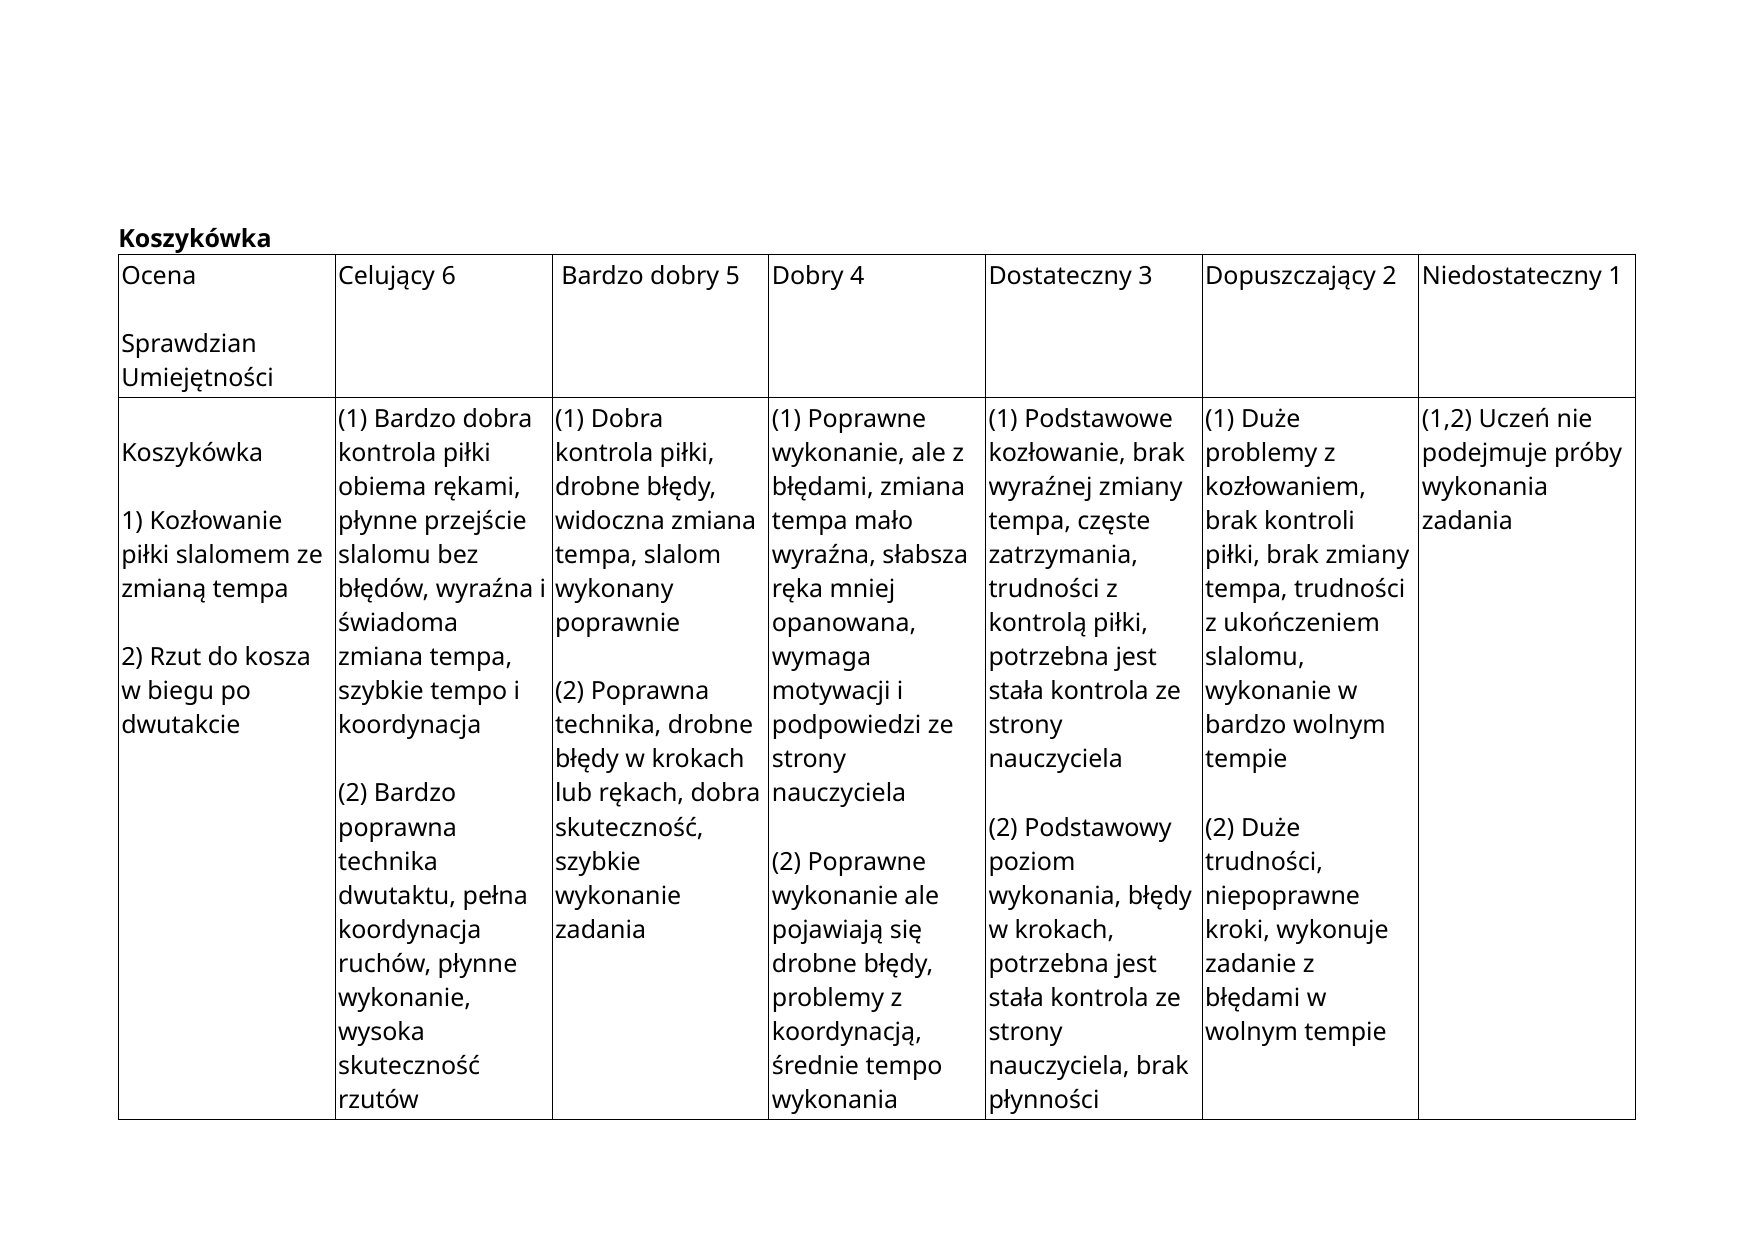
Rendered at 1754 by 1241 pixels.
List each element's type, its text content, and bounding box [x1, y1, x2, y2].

table_header Dopuszczający 2 [1203, 255, 1418, 397]
table_cell (1) Poprawne wykonanie, ale z błędami, zmiana tempa mało wyraźna, słabsza ręka mniej opanowana, wymaga motywacji i podpowiedzi ze strony nauczyciela (2) Poprawne wykonanie ale pojawiają się drobne błędy, problemy z koordynacją, średnie tempo wykonania [769, 398, 985, 1119]
table_cell (1) Podstawowe kozłowanie, brak wyraźnej zmiany tempa, częste zatrzymania, trudności z kontrolą piłki, potrzebna jest stała kontrola ze strony nauczyciela (2) Podstawowy poziom wykonania, błędy w krokach, potrzebna jest stała kontrola ze strony nauczyciela, brak płynności [986, 398, 1202, 1119]
table_cell (1,2) Uczeń nie podejmuje próby wykonania zadania [1419, 398, 1635, 1119]
table_header Dostateczny 3 [986, 255, 1202, 397]
table_header Ocena Sprawdzian Umiejętności [119, 255, 335, 397]
text Koszykówka [118, 220, 1636, 254]
table_cell Koszykówka 1) Kozłowanie piłki slalomem ze zmianą tempa 2) Rzut do kosza w biegu po dwutakcie [119, 398, 335, 1119]
table_header Celujący 6 [336, 255, 552, 397]
table_header Dobry 4 [769, 255, 985, 397]
table_cell (1) Duże problemy z kozłowaniem, brak kontroli piłki, brak zmiany tempa, trudności z ukończeniem slalomu, wykonanie w bardzo wolnym tempie (2) Duże trudności, niepoprawne kroki, wykonuje zadanie z błędami w wolnym tempie [1203, 398, 1418, 1119]
table_header Bardzo dobry 5 [553, 255, 768, 397]
table_cell (1) Dobra kontrola piłki, drobne błędy, widoczna zmiana tempa, slalom wykonany poprawnie (2) Poprawna technika, drobne błędy w krokach lub rękach, dobra skuteczność, szybkie wykonanie zadania [553, 398, 768, 1119]
table_header Niedostateczny 1 [1419, 255, 1635, 397]
table_cell (1) Bardzo dobra kontrola piłki obiema rękami, płynne przejście slalomu bez błędów, wyraźna i świadoma zmiana tempa, szybkie tempo i koordynacja (2) Bardzo poprawna technika dwutaktu, pełna koordynacja ruchów, płynne wykonanie, wysoka skuteczność rzutów [336, 398, 552, 1119]
